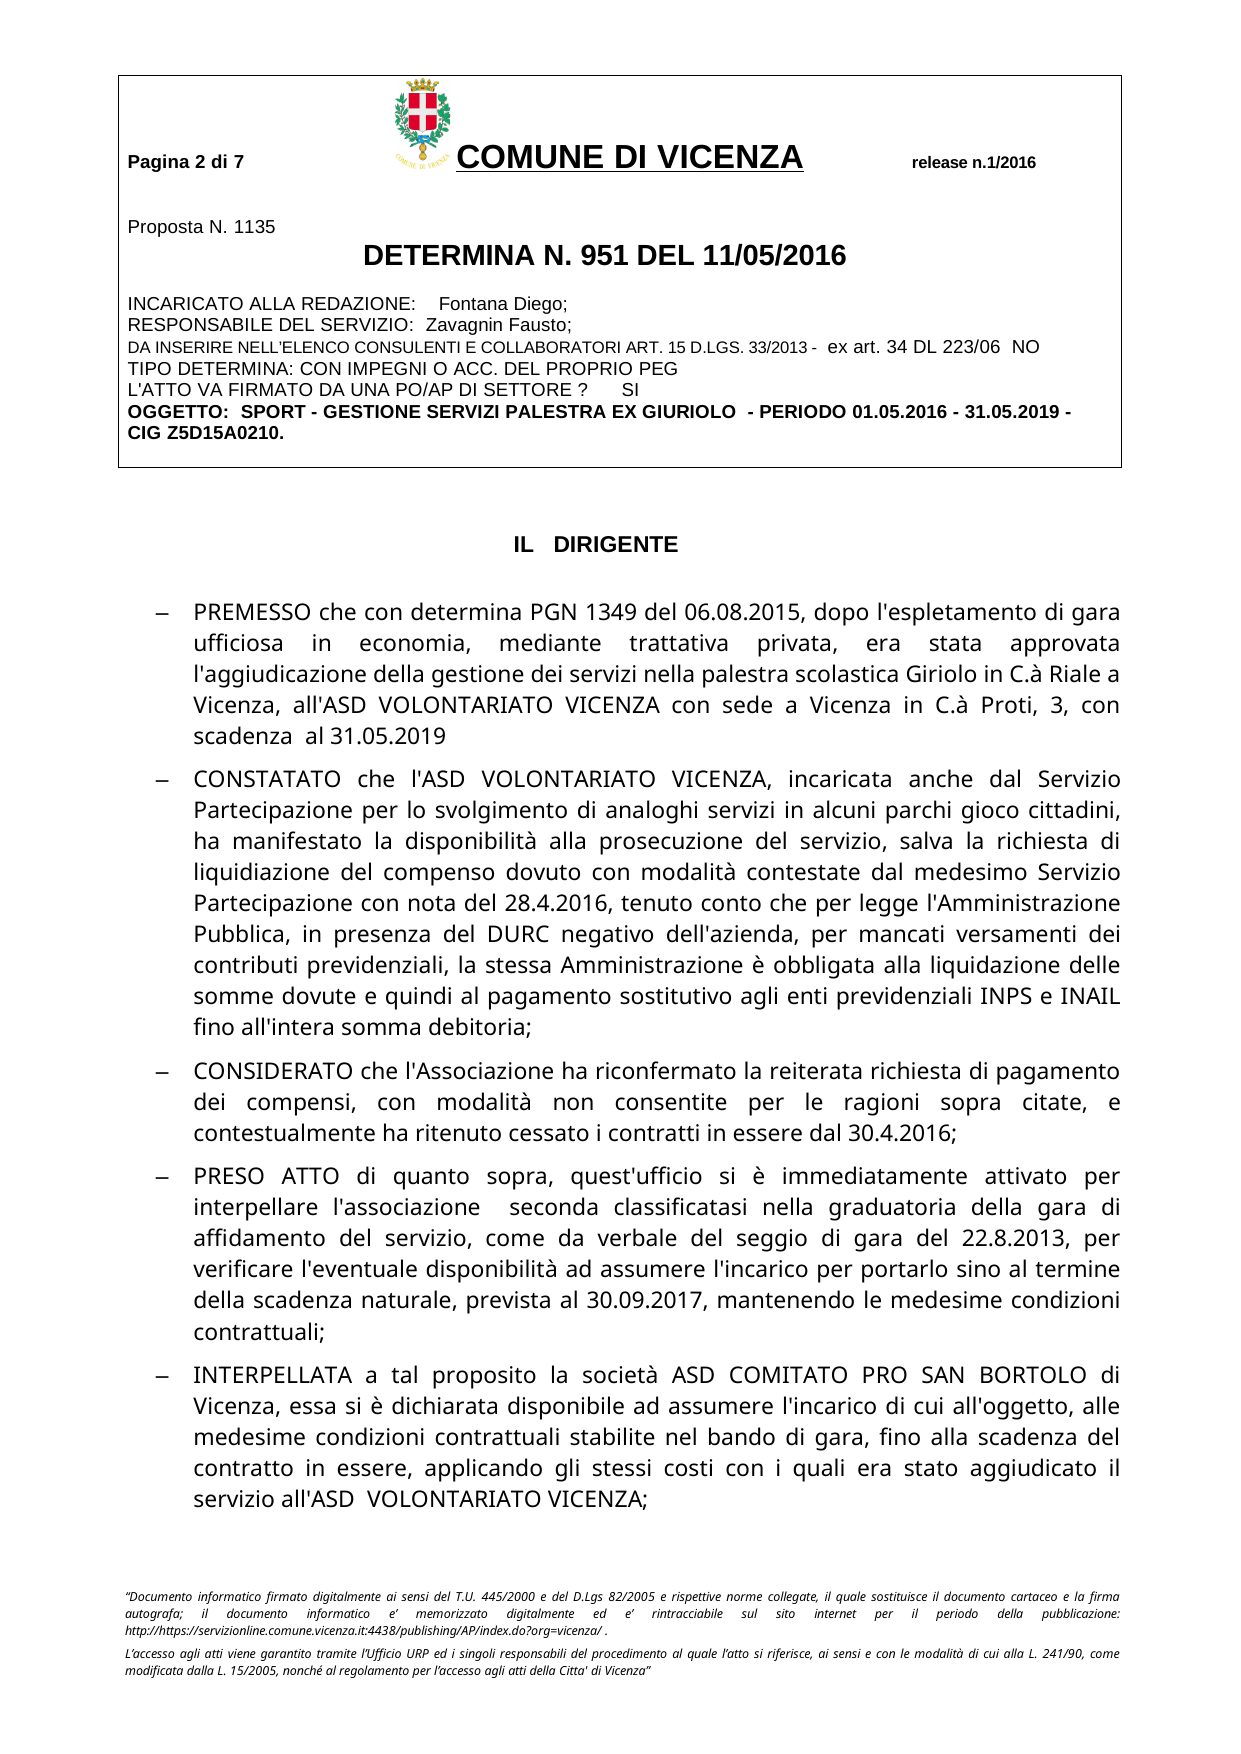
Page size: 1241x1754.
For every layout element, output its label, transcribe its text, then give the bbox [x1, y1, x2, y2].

picture [394, 78, 451, 169]
list PREMESSO che con determina PGN 1349 del 06.08.2015, dopo l'espletamento di gara ufficiosa in economia, mediante trattativa privata, era stata approvata l'aggiudicazione della gestione dei servizi nella palestra scolastica Giriolo in C.à Riale a Vicenza, all'ASD VOLONTARIATO VICENZA con sede a Vicenza in C.à Proti, 3, con scadenza al 31.05.2019 [156, 595, 1122, 751]
list CONSIDERATO che l'Associazione ha riconfermato la reiterata richiesta di pagamento dei compensi, con modalità non consentite per le ragioni sopra citate, e contestualmente ha ritenuto cessato i contratti in essere dal 30.4.2016; [156, 1055, 1122, 1148]
list PRESO ATTO di quanto sopra, quest'ufficio si è immediatamente attivato per interpellare l'associazione seconda classificatasi nella graduatoria della gara di affidamento del servizio, come da verbale del seggio di gara del 22.8.2013, per verificare l'eventuale disponibilità ad assumere l'incarico per portarlo sino al termine della scadenza naturale, prevista al 30.09.2017, mantenendo le medesime condizioni contrattuali; [156, 1160, 1122, 1347]
text IL DIRIGENTE [118, 483, 1122, 558]
list CONSTATATO che l'ASD VOLONTARIATO VICENZA, incaricata anche dal Servizio Partecipazione per lo svolgimento di analoghi servizi in alcuni parchi gioco cittadini, ha manifestato la disponibilità alla prosecuzione del servizio, salva la richiesta di liquidiazione del compenso dovuto con modalità contestate dal medesimo Servizio Partecipazione con nota del 28.4.2016, tenuto conto che per legge l'Amministrazione Pubblica, in presenza del DURC negativo dell'azienda, per mancati versamenti dei contributi previdenziali, la stessa Amministrazione è obbligata alla liquidazione delle somme dovute e quindi al pagamento sostitutivo agli enti previdenziali INPS e INAIL fino all'intera somma debitoria; [156, 763, 1122, 1042]
list INTERPELLATA a tal proposito la società ASD COMITATO PRO SAN BORTOLO di Vicenza, essa si è dichiarata disponibile ad assumere l'incarico di cui all'oggetto, alle medesime condizioni contrattuali stabilite nel bando di gara, fino alla scadenza del contratto in essere, applicando gli stessi costi con i quali era stato aggiudicato il servizio all'ASD VOLONTARIATO VICENZA; [156, 1359, 1122, 1514]
